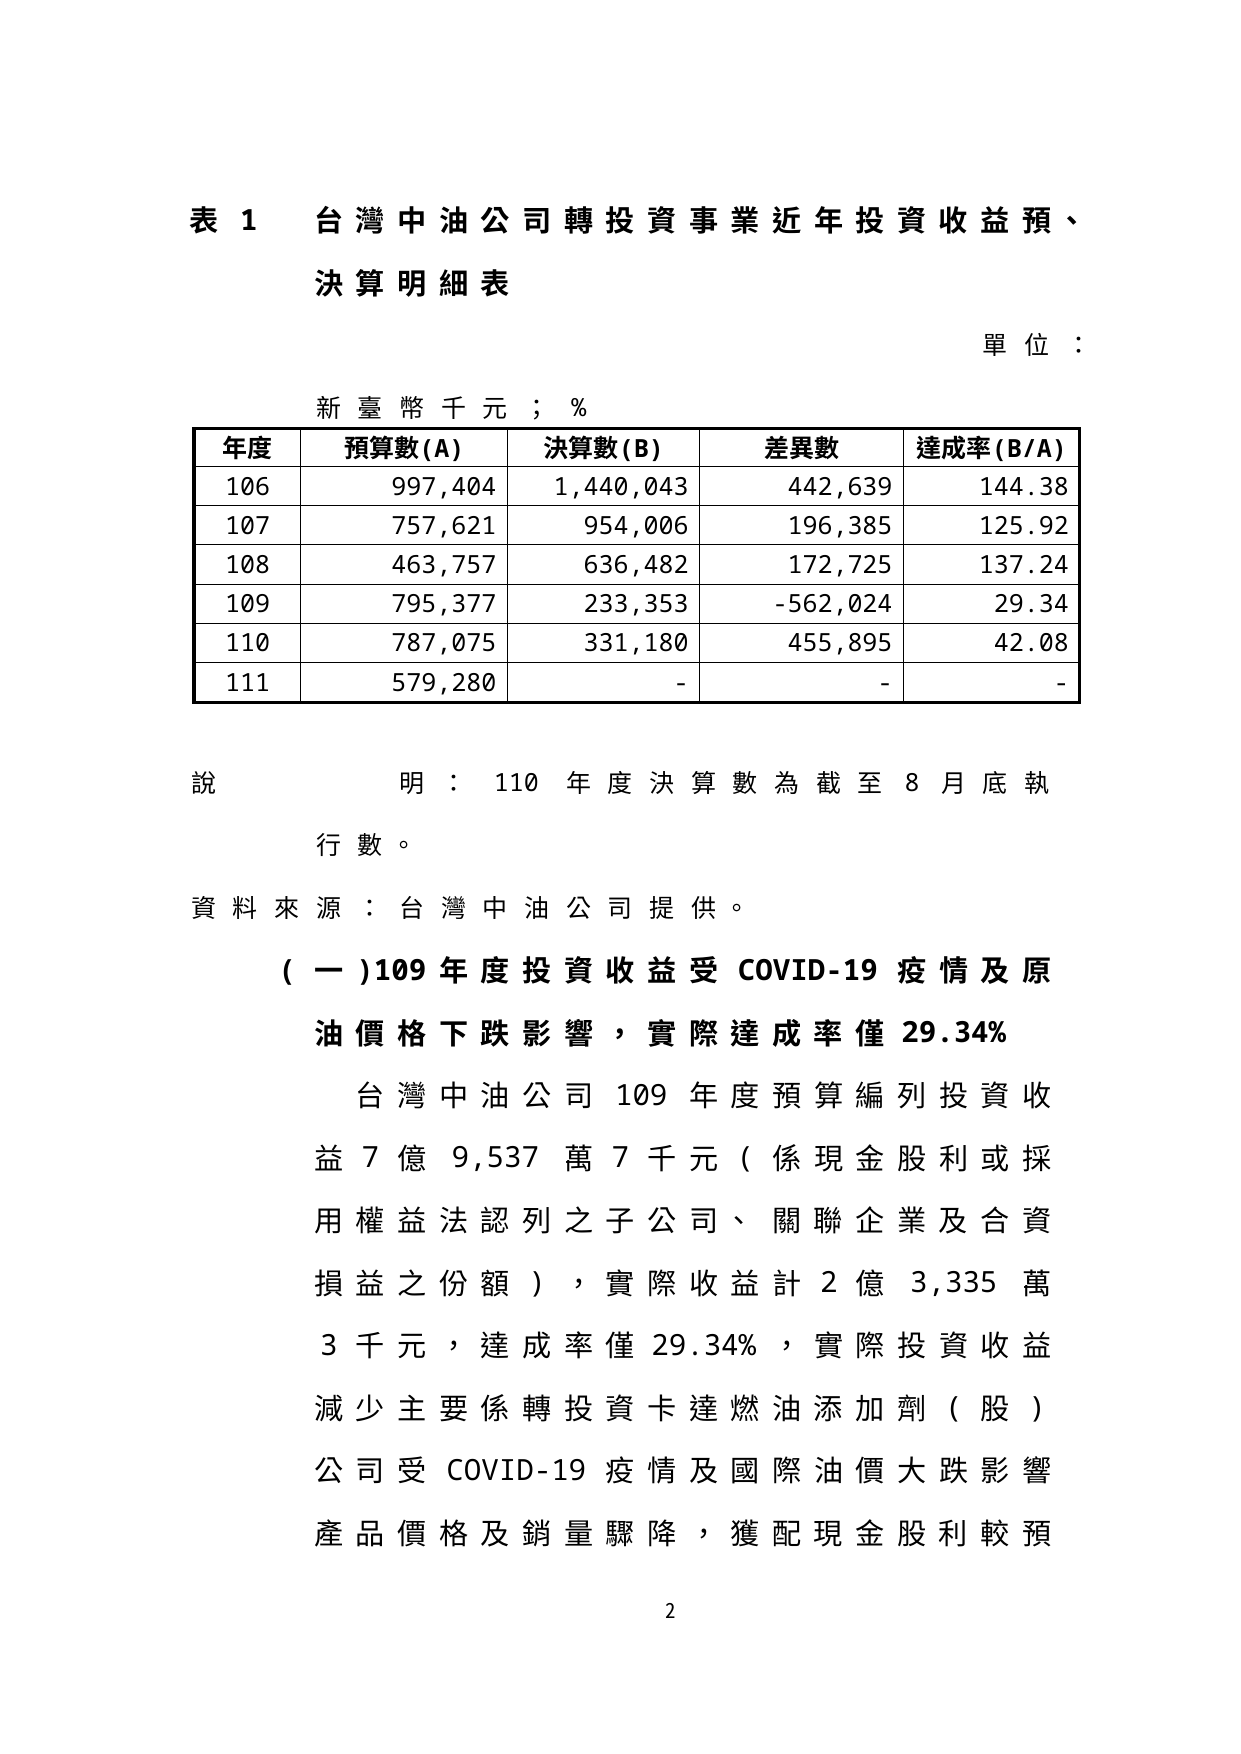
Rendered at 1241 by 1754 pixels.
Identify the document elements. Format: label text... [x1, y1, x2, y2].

table_cell 137.24 [904, 545, 1078, 583]
table_cell 331,180 [508, 624, 699, 662]
table_cell 107 [196, 506, 300, 544]
table_cell 442,639 [700, 467, 903, 505]
text 表1 台灣中油公司轉投資事業近年投資收益預、決算明細表 [183, 177, 1058, 302]
table_cell - [700, 663, 903, 701]
text 台灣中油公司109年度預算編列投資收益7億9,537萬7千元(係現金股利或採用權益法認列之子公司、關聯企業及合資損益之份額)，實際收益計2億3,335萬3千元，達成率僅29.34%，實際投資收益減少主要係轉投資卡達燃油添加劑(股)公司受COVID-19疫情及國際油價大跌影響產品價格及銷量驟降，獲配現金股利較預 [271, 1052, 1058, 1552]
table_header 年度 [196, 430, 300, 466]
table_header 預算數(A) [301, 430, 507, 466]
table_cell 787,075 [301, 624, 507, 662]
table_cell 196,385 [700, 506, 903, 544]
table_header 達成率(B/A) [904, 430, 1078, 466]
table_cell - [508, 663, 699, 701]
table_cell 42.08 [904, 624, 1078, 662]
table_cell 125.92 [904, 506, 1078, 544]
table_cell 109 [196, 585, 300, 622]
table_cell 111 [196, 663, 300, 701]
table_header 差異數 [700, 430, 903, 466]
table_header 決算數(B) [508, 430, 699, 466]
table_cell 233,353 [508, 585, 699, 622]
table_cell 29.34 [904, 585, 1078, 622]
table_cell 636,482 [508, 545, 699, 583]
table_cell 1,440,043 [508, 467, 699, 505]
table_cell 757,621 [301, 506, 507, 544]
table_cell 172,725 [700, 545, 903, 583]
table_cell - [904, 663, 1078, 701]
text 單位：新臺幣千元；% [183, 302, 1058, 427]
table_cell 954,006 [508, 506, 699, 544]
table_cell -562,024 [700, 585, 903, 622]
table_cell 579,280 [301, 663, 507, 701]
table_cell 110 [196, 624, 300, 662]
table_cell 463,757 [301, 545, 507, 583]
text (一)109年度投資收益受COVID-19疫情及原油價格下跌影響，實際達成率僅29.34% [242, 927, 1058, 1052]
table_cell 455,895 [700, 624, 903, 662]
table_cell 144.38 [904, 467, 1078, 505]
text 資料來源：台灣中油公司提供。 [183, 865, 1058, 927]
table_cell 795,377 [301, 585, 507, 622]
text 說 明：110年度決算數為截至8月底執行數。 [183, 740, 1058, 865]
table_cell 997,404 [301, 467, 507, 505]
table_cell 108 [196, 545, 300, 583]
table_cell 106 [196, 467, 300, 505]
